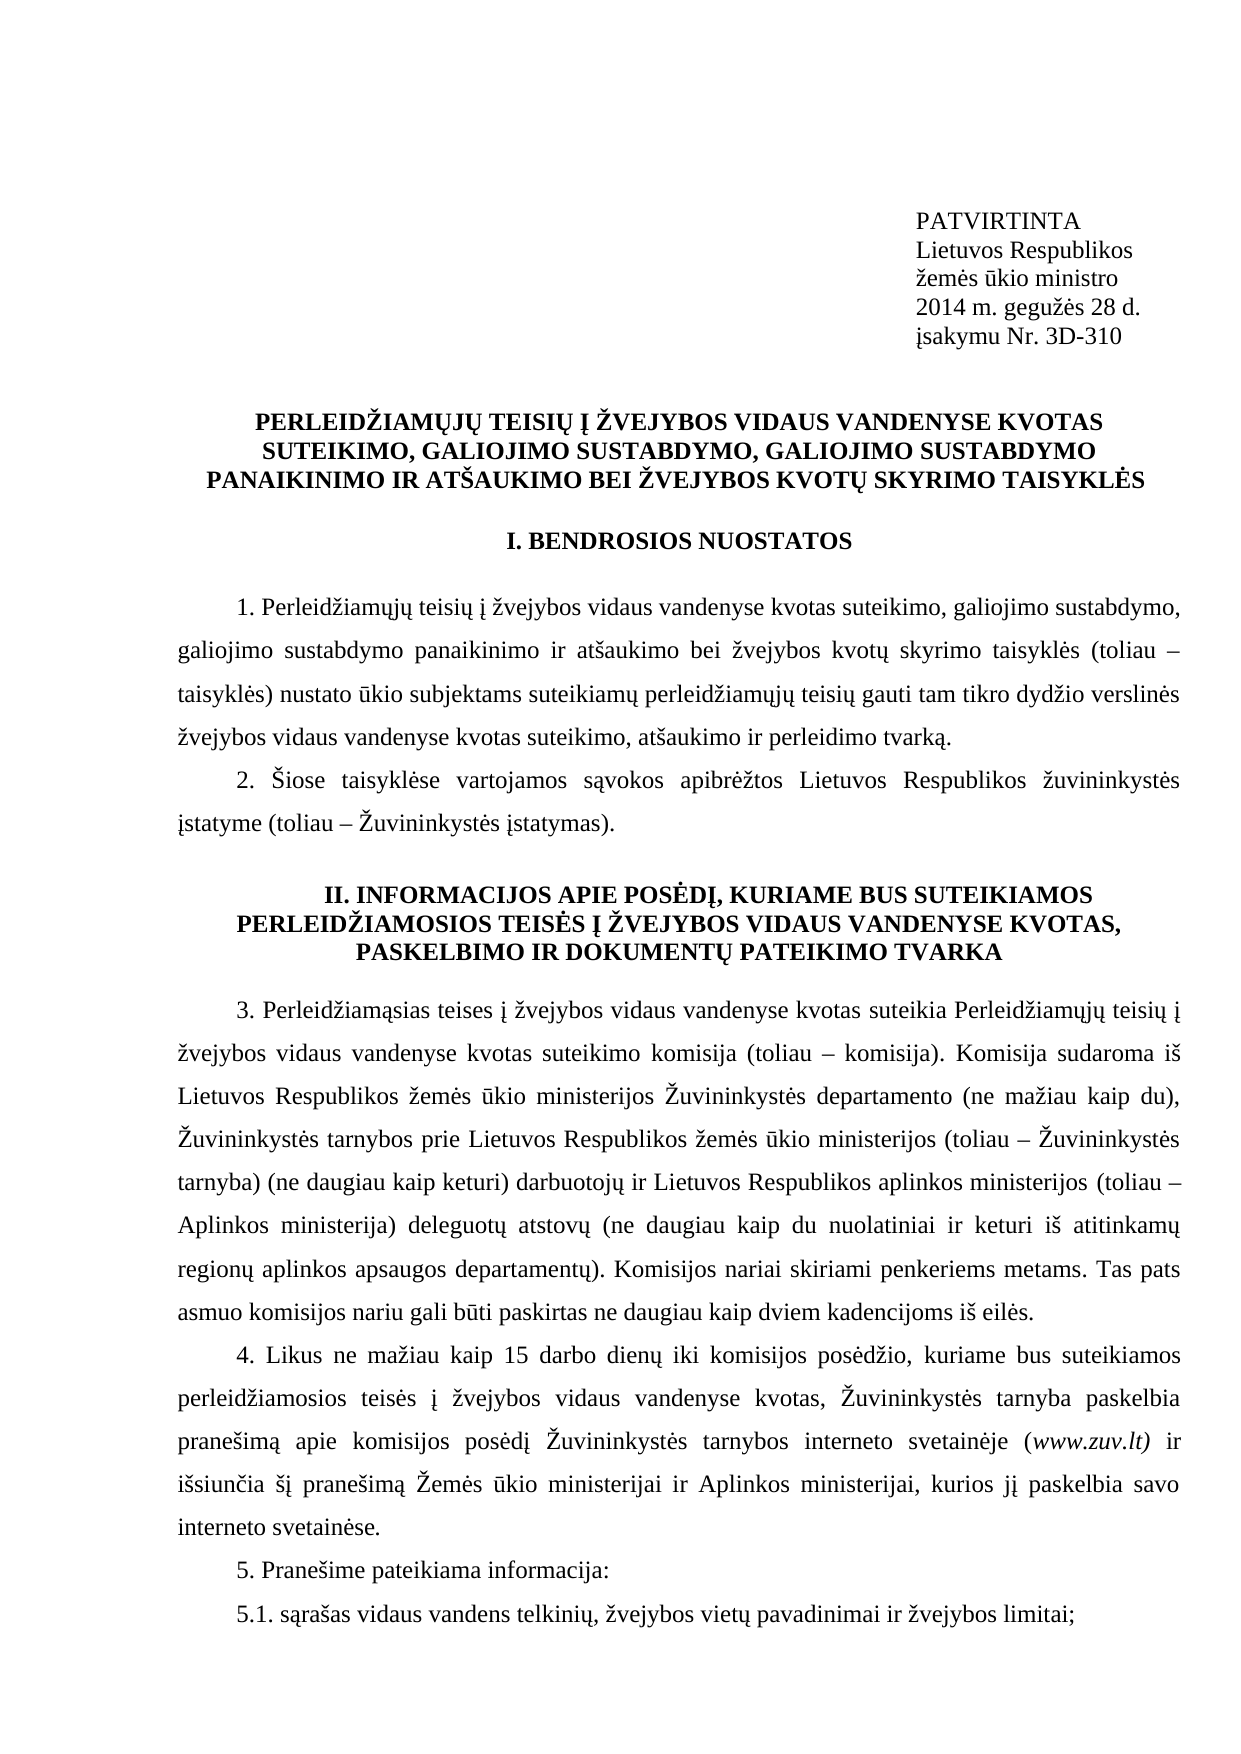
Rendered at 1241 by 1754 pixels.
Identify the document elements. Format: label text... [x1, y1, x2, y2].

text 2. Šiose taisyklėse vartojamos sąvokos apibrėžtos Lietuvos Respublikos žuvininkystės įstatyme (toliau – Žuvininkystės įstatymas). [177, 765, 1181, 837]
text 1. Perleidžiamųjų teisių į žvejybos vidaus vandenyse kvotas suteikimo, galiojimo sustabdymo, galiojimo sustabdymo panaikinimo ir atšaukimo bei žvejybos kvotų skyrimo taisyklės (toliau – taisyklės) nustato ūkio subjektams suteikiamų perleidžiamųjų teisių gauti tam tikro dydžio verslinės žvejybos vidaus vandenyse kvotas suteikimo, atšaukimo ir perleidimo tvarką. [177, 592, 1181, 751]
text II. Informacijos apie posėdį, kuriame bus suteikiamos perleidžiamosios teisės į žvejybos vidaus vandenyse kvotas, PASKELBIMo ir Dokumentų pateikimo tvarka [177, 880, 1181, 966]
text I. BENDROsios nuostatos [177, 526, 1181, 555]
text 2014 m. gegužės 28 d. [177, 292, 1181, 321]
text žemės ūkio ministro [177, 263, 1181, 292]
text PATVIRTINTA [177, 206, 1181, 235]
text 5.1. sąrašas vidaus vandens telkinių, žvejybos vietų pavadinimai ir žvejybos limitai; [177, 1599, 1181, 1627]
text įsakymu Nr. 3D-310 [177, 321, 1181, 350]
text PerleidžiamŲJŲ teisIŲ į ŽVEJYBOS vidaus vandenyse KVOTAS suteikimo, galiojimo sustabdymo, galiojimo sustabdymo panaikinimo ir atšaukimo bei žvejybos kvotų skyrimo Taisyklės [177, 407, 1181, 493]
text Lietuvos Respublikos [177, 235, 1181, 263]
text 5. Pranešime pateikiama informacija: [177, 1556, 1181, 1584]
text 3. Perleidžiamąsias teises į žvejybos vidaus vandenyse kvotas suteikia Perleidžiamųjų teisių į žvejybos vidaus vandenyse kvotas suteikimo komisija (toliau – komisija). Komisija sudaroma iš Lietuvos Respublikos žemės ūkio ministerijos Žuvininkystės departamento (ne mažiau kaip du), Žuvininkystės tarnybos prie Lietuvos Respublikos žemės ūkio ministerijos (toliau – Žuvininkystės tarnyba) (ne daugiau kaip keturi) darbuotojų ir Lietuvos Respublikos aplinkos ministerijos (toliau – Aplinkos ministerija) deleguotų atstovų (ne daugiau kaip du nuolatiniai ir keturi iš atitinkamų regionų aplinkos apsaugos departamentų). Komisijos nariai skiriami penkeriems metams. Tas pats asmuo komisijos nariu gali būti paskirtas ne daugiau kaip dviem kadencijoms iš eilės. [177, 995, 1181, 1326]
text 4. Likus ne mažiau kaip 15 darbo dienų iki komisijos posėdžio, kuriame bus suteikiamos perleidžiamosios teisės į žvejybos vidaus vandenyse kvotas, Žuvininkystės tarnyba paskelbia pranešimą apie komisijos posėdį Žuvininkystės tarnybos interneto svetainėje (www.zuv.lt) ir išsiunčia šį pranešimą Žemės ūkio ministerijai ir Aplinkos ministerijai, kurios jį paskelbia savo interneto svetainėse. [177, 1340, 1181, 1541]
